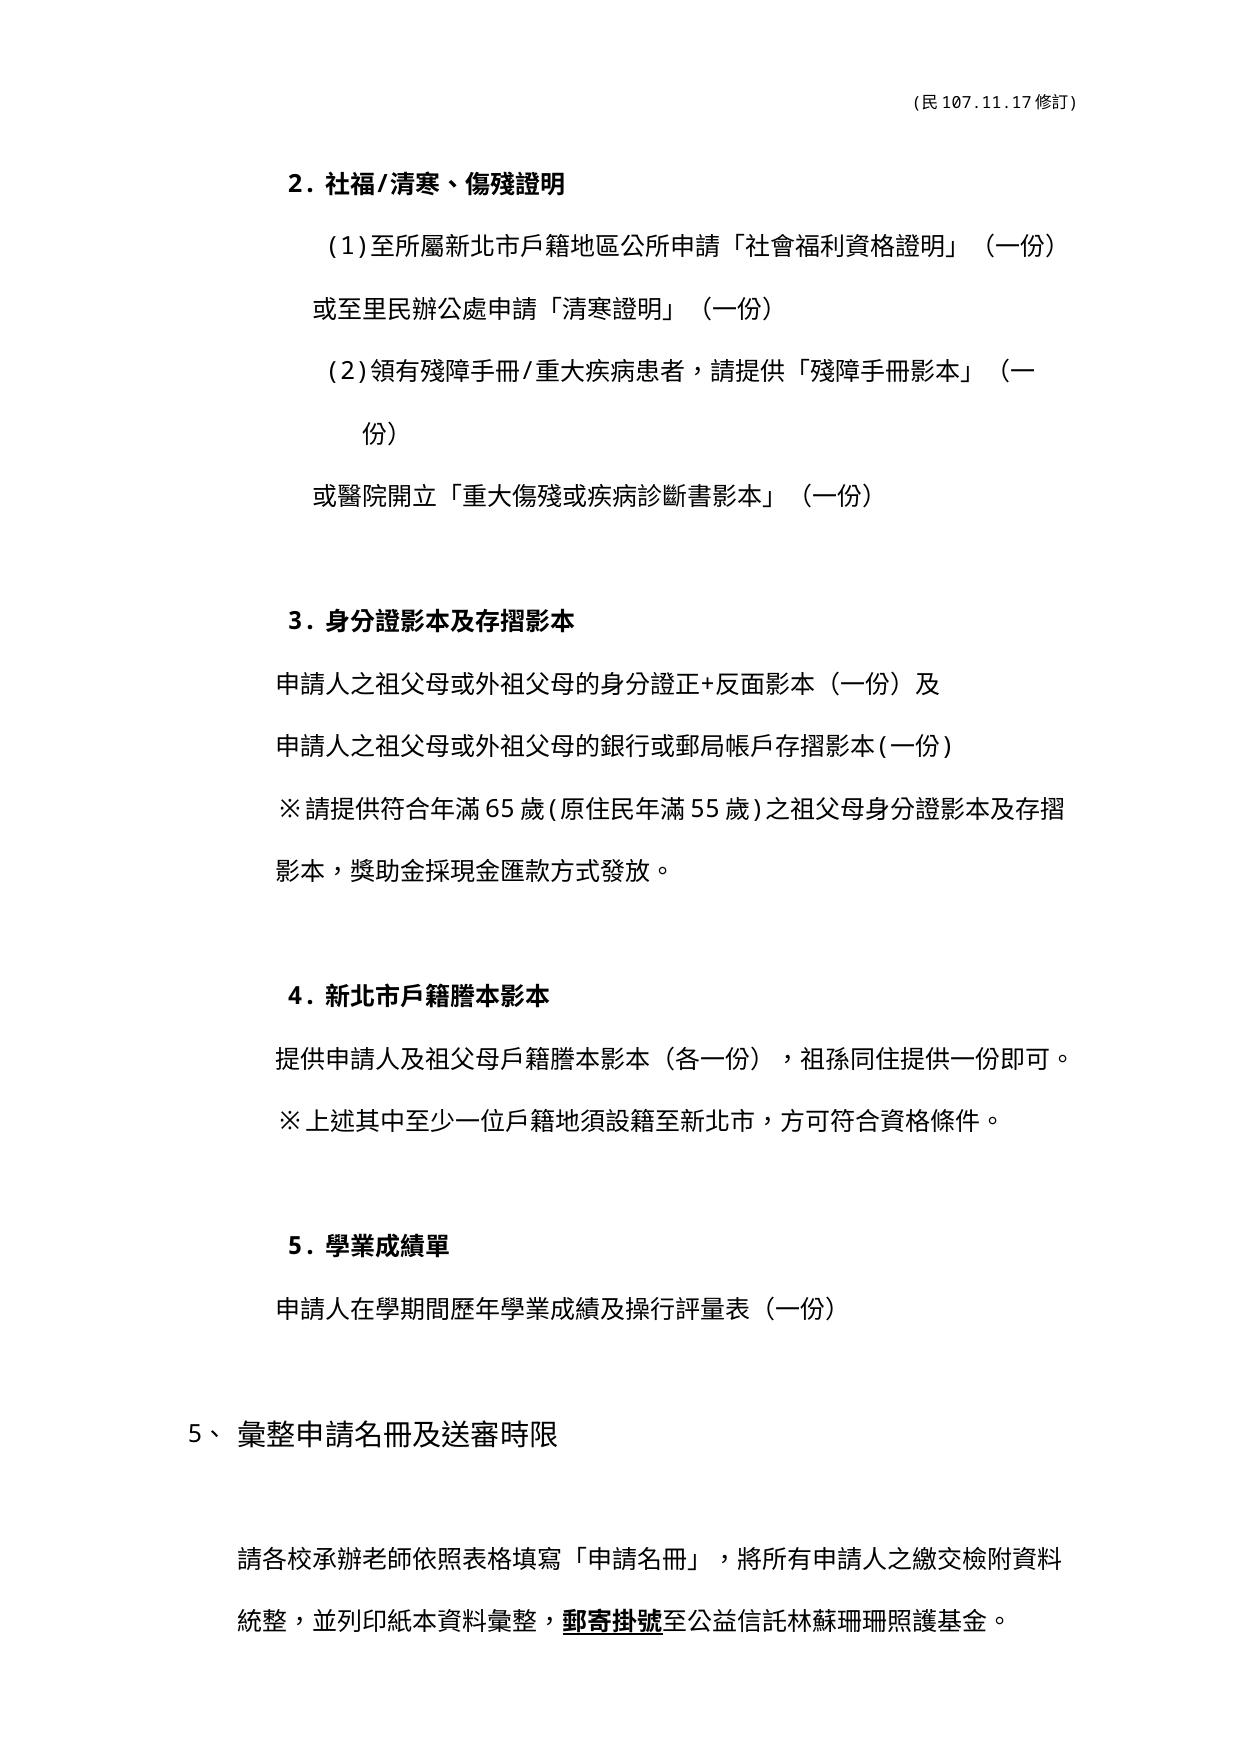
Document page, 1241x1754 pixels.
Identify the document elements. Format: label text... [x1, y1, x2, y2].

text 或至里民辦公處申請「清寒證明」（一份） [312, 266, 1078, 328]
text 提供申請人及祖父母戶籍謄本影本（各一份），祖孫同住提供一份即可。 [275, 1016, 1078, 1078]
list 新北市戶籍謄本影本 [287, 953, 1078, 1016]
text 或醫院開立「重大傷殘或疾病診斷書影本」（一份） [312, 453, 1078, 516]
text ※請提供符合年滿65歲(原住民年滿55歲)之祖父母身分證影本及存摺影本，獎助金採現金匯款方式發放。 [275, 766, 1078, 891]
text 申請人之祖父母或外祖父母的身分證正+反面影本（一份）及 [275, 641, 1078, 703]
list 領有殘障手冊/重大疾病患者，請提供「殘障手冊影本」（一份） [325, 328, 1078, 453]
list 彙整申請名冊及送審時限 [187, 1391, 1078, 1453]
text ※上述其中至少一位戶籍地須設籍至新北市，方可符合資格條件。 [275, 1078, 1078, 1141]
list 身分證影本及存摺影本 [287, 578, 1078, 641]
list 學業成績單 [287, 1203, 1078, 1266]
list 至所屬新北市戶籍地區公所申請「社會福利資格證明」（一份） [325, 203, 1078, 266]
list 社福/清寒、傷殘證明 [287, 141, 1078, 203]
text 請各校承辦老師依照表格填寫「申請名冊」，將所有申請人之繳交檢附資料統整，並列印紙本資料彙整，郵寄掛號至公益信託林蘇珊珊照護基金。 [237, 1516, 1078, 1641]
text 申請人在學期間歷年學業成績及操行評量表（一份） [275, 1266, 1078, 1328]
text 申請人之祖父母或外祖父母的銀行或郵局帳戶存摺影本(一份) [275, 703, 1078, 766]
